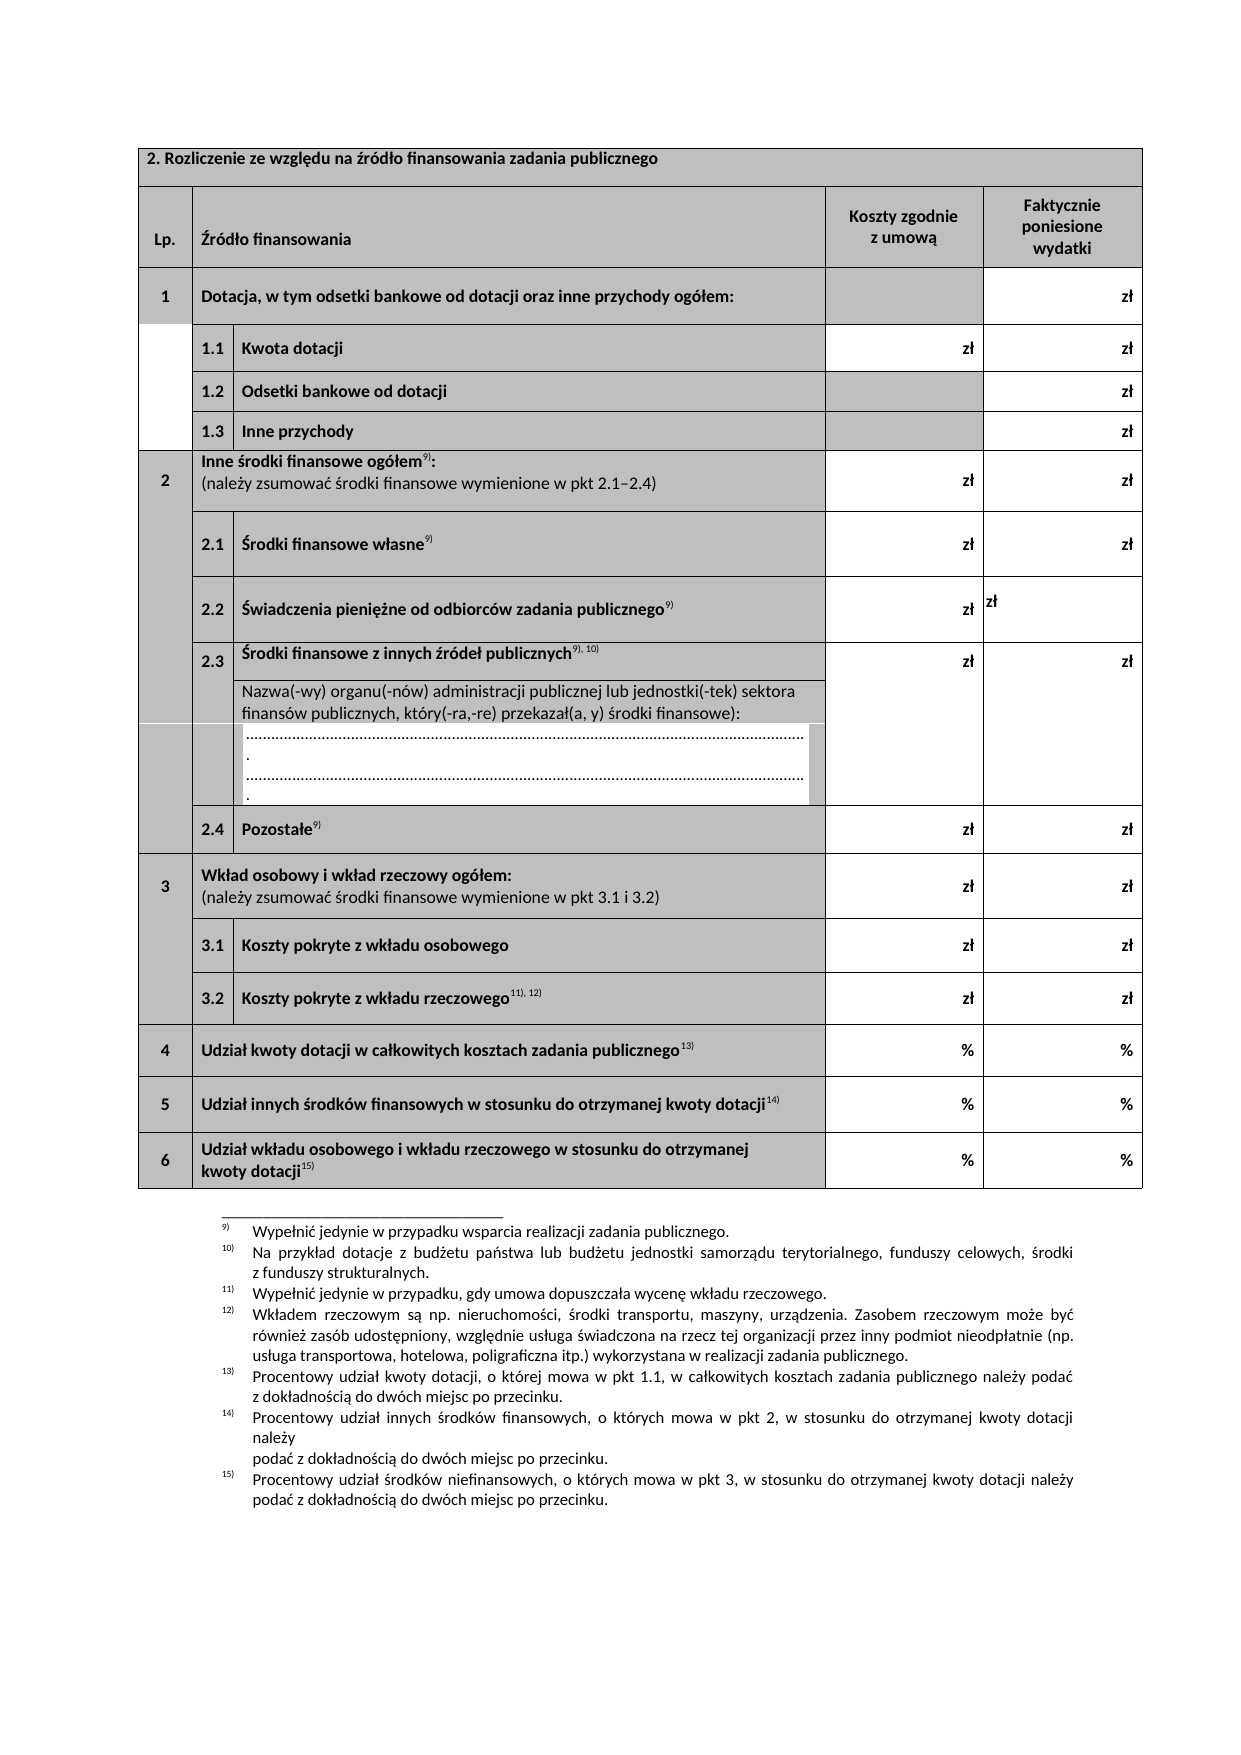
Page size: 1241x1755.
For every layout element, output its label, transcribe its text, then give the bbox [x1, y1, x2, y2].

table_cell Odsetki bankowe od dotacji [234, 372, 825, 411]
table_cell [139, 576, 192, 642]
table_cell [139, 511, 192, 576]
table_cell Koszty zgodnie z umową [826, 187, 983, 267]
table_cell 5 [139, 1077, 192, 1132]
table_cell __________________________________ 9) Wypełnić jedynie w przypadku wsparcia realizacji zadania publicznego. 10) Na przykład dotacje z budżetu państwa lub budżetu jednostki samorządu terytorialnego, funduszy celowych, środki z funduszy strukturalnych. 11) Wypełnić jedynie w przypadku, gdy umowa dopuszczała wycenę wkładu rzeczowego. 12) Wkładem rzeczowym są np. nieruchomości, środki transportu, maszyny, urządzenia. Zasobem rzeczowym może być również zasób udostępniony, względnie usługa świadczona na rzecz tej organizacji przez inny podmiot nieodpłatnie (np. usługa transportowa, hotelowa, poligraficzna itp.) wykorzystana w realizacji zadania publicznego. 13) Procentowy udział kwoty dotacji, o której mowa w pkt 1.1, w całkowitych kosztach zadania publicznego należy podać z dokładnością do dwóch miejsc po przecinku. 14) Procentowy udział innych środków finansowych, o których mowa w pkt 2, w stosunku do otrzymanej kwoty dotacji należy podać z dokładnością do dwóch miejsc po przecinku. 15) Procentowy udział środków niefinansowych, o których mowa w pkt 3, w stosunku do otrzymanej kwoty dotacji należy podać z dokładnością do dwóch miejsc po przecinku. [138, 1189, 1142, 1509]
table_cell zł [984, 372, 1142, 411]
table_cell 1.2 [193, 372, 233, 411]
table_cell 3 [139, 854, 192, 918]
table_cell Koszty pokryte z wkładu osobowego [234, 919, 825, 972]
table_cell [234, 724, 243, 805]
table_cell Udział kwoty dotacji w całkowitych kosztach zadania publicznego13) [193, 1025, 825, 1076]
table_cell [984, 724, 1142, 805]
table_cell 2.2 [193, 577, 233, 642]
table_cell 2 [139, 451, 192, 511]
table_cell zł [826, 512, 983, 576]
table_cell zł [826, 973, 983, 1024]
table_cell zł [984, 325, 1142, 371]
table_cell % [984, 1077, 1142, 1132]
table_cell [826, 412, 983, 450]
table_cell % [826, 1077, 983, 1132]
table_cell [139, 972, 192, 1024]
table_cell 3.2 [193, 973, 233, 1024]
table_cell Dotacja, w tym odsetki bankowe od dotacji oraz inne przychody ogółem: [193, 268, 825, 324]
table_cell zł [984, 577, 1142, 642]
table_cell [139, 324, 192, 371]
table_cell Źródło finansowania [193, 187, 825, 267]
table_cell Środki finansowe własne9) [234, 512, 825, 576]
table_cell [826, 680, 983, 723]
table_cell zł [984, 512, 1142, 576]
table_cell [826, 372, 983, 411]
table_cell 2.1 [193, 512, 233, 576]
table_cell Pozostałe9) [234, 806, 825, 853]
table_cell [139, 411, 192, 450]
table_cell Nazwa(-wy) organu(-nów) administracji publicznej lub jednostki(-tek) sektora finansów publicznych, który(-ra,-re) przekazał(a, y) środki finansowe): [234, 681, 825, 723]
table_cell [139, 371, 192, 411]
table_cell [139, 642, 192, 680]
table_cell % [826, 1133, 983, 1188]
table_cell Wkład osobowy i wkład rzeczowy ogółem: (należy zsumować środki finansowe wymienione w pkt 3.1 i 3.2) [193, 854, 825, 918]
table_cell Inne przychody [234, 412, 825, 450]
table_cell zł [826, 451, 983, 511]
table_cell [826, 268, 983, 324]
table_cell [193, 680, 233, 723]
table_cell [809, 724, 825, 805]
table_cell ...................................................................................................................................... ...................................................................................................................................... [243, 724, 808, 805]
table_cell Lp. [139, 187, 192, 267]
table_cell Udział innych środków finansowych w stosunku do otrzymanej kwoty dotacji14) [193, 1077, 825, 1132]
table_cell 1.1 [193, 325, 233, 371]
table_cell Kwota dotacji [234, 325, 825, 371]
table_cell zł [984, 451, 1142, 511]
table_cell Koszty pokryte z wkładu rzeczowego11), 12) [234, 973, 825, 1024]
table_cell Środki finansowe z innych źródeł publicznych9), 10) [234, 643, 825, 680]
table_cell [139, 724, 192, 805]
table_cell zł [984, 268, 1142, 324]
table_cell zł [984, 643, 1142, 680]
table_cell zł [984, 412, 1142, 450]
table_cell 3.1 [193, 919, 233, 972]
table_cell 2.4 [193, 806, 233, 853]
table_cell % [826, 1025, 983, 1076]
table_cell [984, 680, 1142, 723]
table_cell [139, 918, 192, 972]
table_cell 4 [139, 1025, 192, 1076]
table_cell Udział wkładu osobowego i wkładu rzeczowego w stosunku do otrzymanej kwoty dotacji15) [193, 1133, 825, 1188]
table_cell zł [984, 973, 1142, 1024]
table_cell 6 [139, 1133, 192, 1188]
table_cell zł [984, 919, 1142, 972]
table_cell 1.3 [193, 412, 233, 450]
table_header 2. Rozliczenie ze względu na źródło finansowania zadania publicznego [139, 149, 1142, 186]
table_cell zł [826, 577, 983, 642]
table_cell zł [826, 854, 983, 918]
table_cell zł [826, 919, 983, 972]
table_cell [826, 724, 983, 805]
table_cell % [984, 1133, 1142, 1188]
table_cell Inne środki finansowe ogółem9): (należy zsumować środki finansowe wymienione w pkt 2.1–2.4) [193, 451, 825, 511]
table_cell zł [826, 325, 983, 371]
table_cell 1 [139, 268, 192, 324]
table_cell Faktycznie poniesione wydatki [984, 187, 1142, 267]
table_cell [139, 805, 192, 853]
table_cell zł [984, 854, 1142, 918]
table_cell Świadczenia pieniężne od odbiorców zadania publicznego9) [234, 577, 825, 642]
table_cell zł [826, 806, 983, 853]
table_cell % [984, 1025, 1142, 1076]
table_cell [193, 724, 233, 805]
table_cell zł [984, 806, 1142, 853]
table_cell 2.3 [193, 643, 233, 680]
table_cell [139, 680, 192, 723]
table_cell zł [826, 643, 983, 680]
